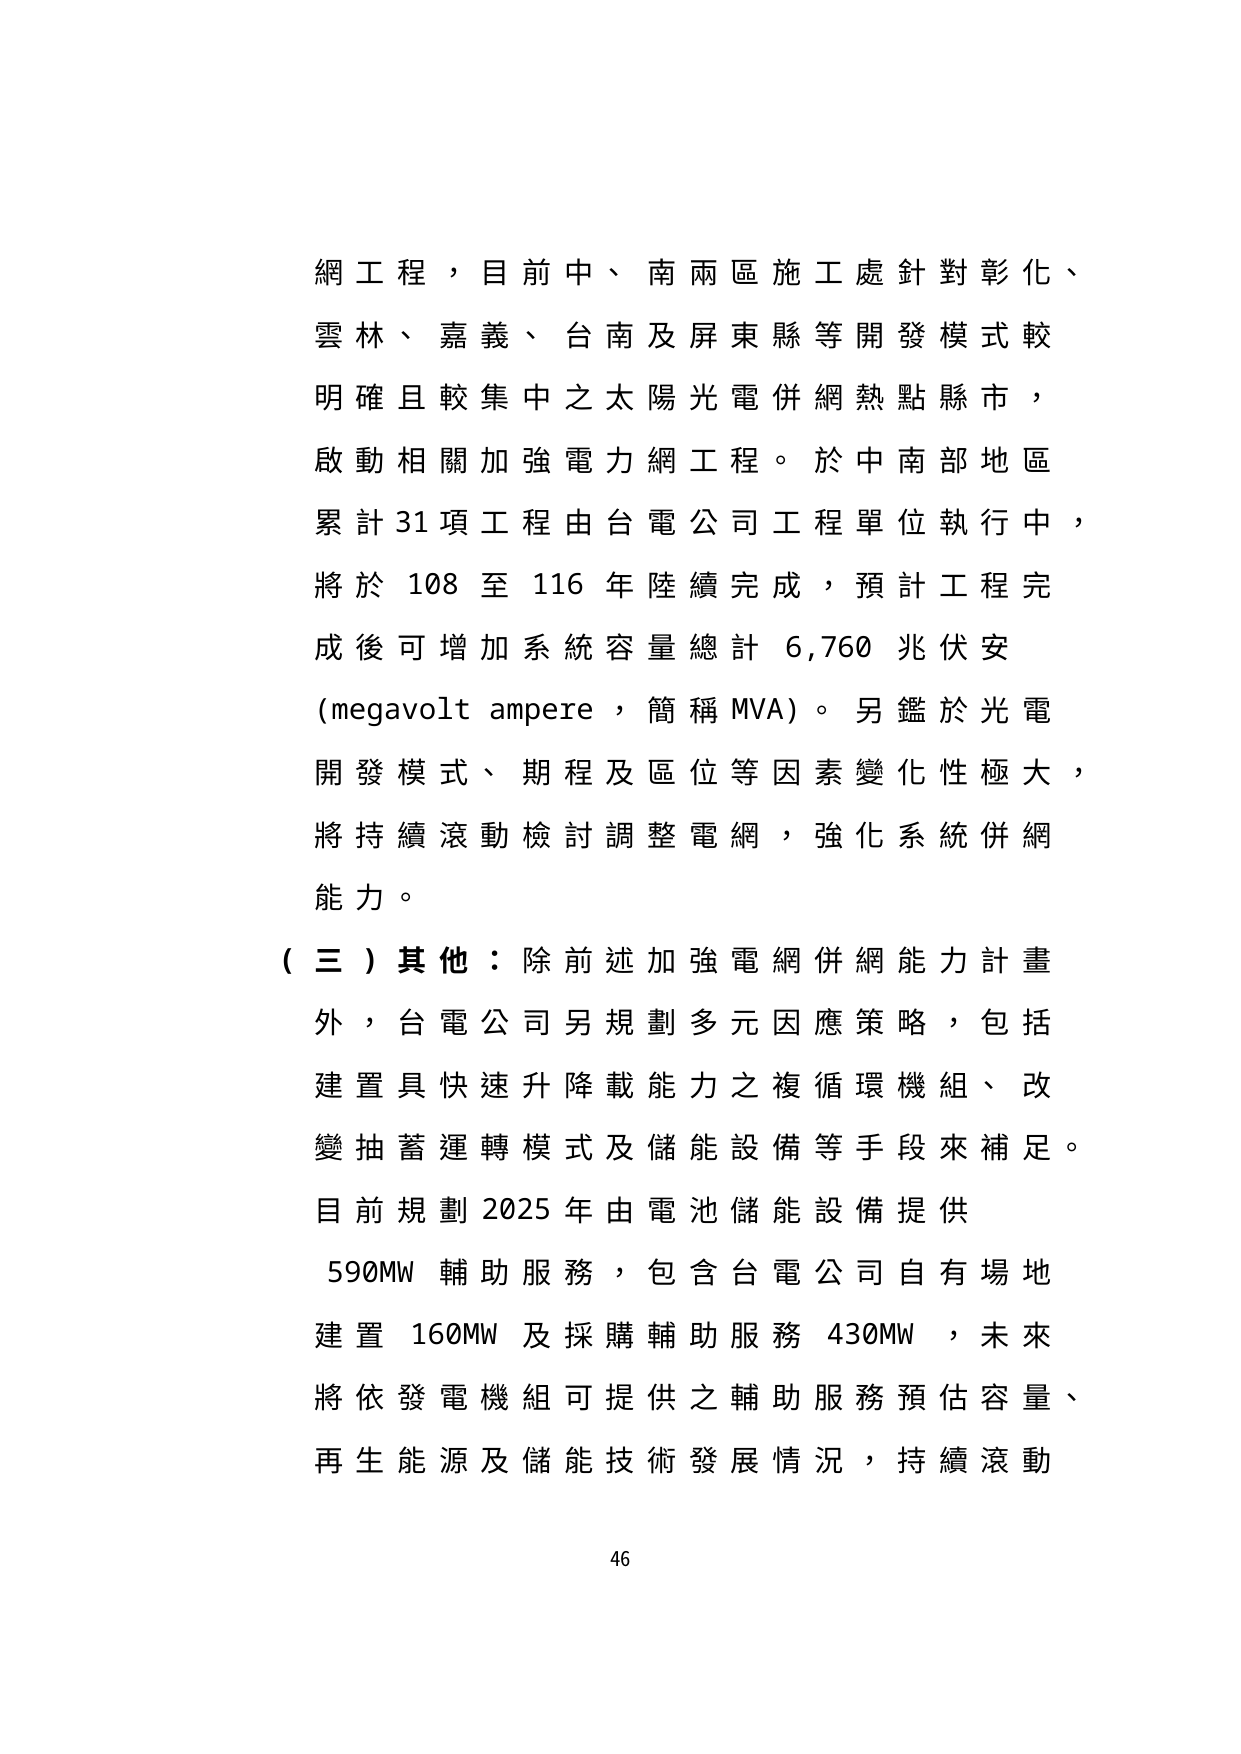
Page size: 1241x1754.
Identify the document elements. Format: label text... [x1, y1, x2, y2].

text (三)其他：除前述加強電網併網能力計畫外，台電公司另規劃多元因應策略，包括建置具快速升降載能力之複循環機組、改變抽蓄運轉模式及儲能設備等手段來補足。目前規劃2025年由電池儲能設備提供590MW輔助服務，包含台電公司自有場地建置160MW及採購輔助服務430MW，未來將依發電機組可提供之輔助服務預估容量、再生能源及儲能技術發展情況，持續滾動檢討。 [242, 917, 1058, 1479]
text (二)太陽光電併網：依經濟部彙整各部會盤點可設置太陽光電潛力案場土地(約3萬1千公頃)及民間業者自行覓地開發情況規劃整體評估電網能力並規劃加強電力網工程，目前中、南兩區施工處針對彰化、雲林、嘉義、台南及屏東縣等開發模式較明確且較集中之太陽光電併網熱點縣市，啟動相關加強電力網工程。於中南部地區累計31項工程由台電公司工程單位執行中，將於108至116年陸續完成，預計工程完成後可增加系統容量總計6,760兆伏安(megavolt ampere，簡稱MVA)。另鑑於光電開發模式、期程及區位等因素變化性極大，將持續滾動檢討調整電網，強化系統併網能力。 [242, 229, 1058, 917]
